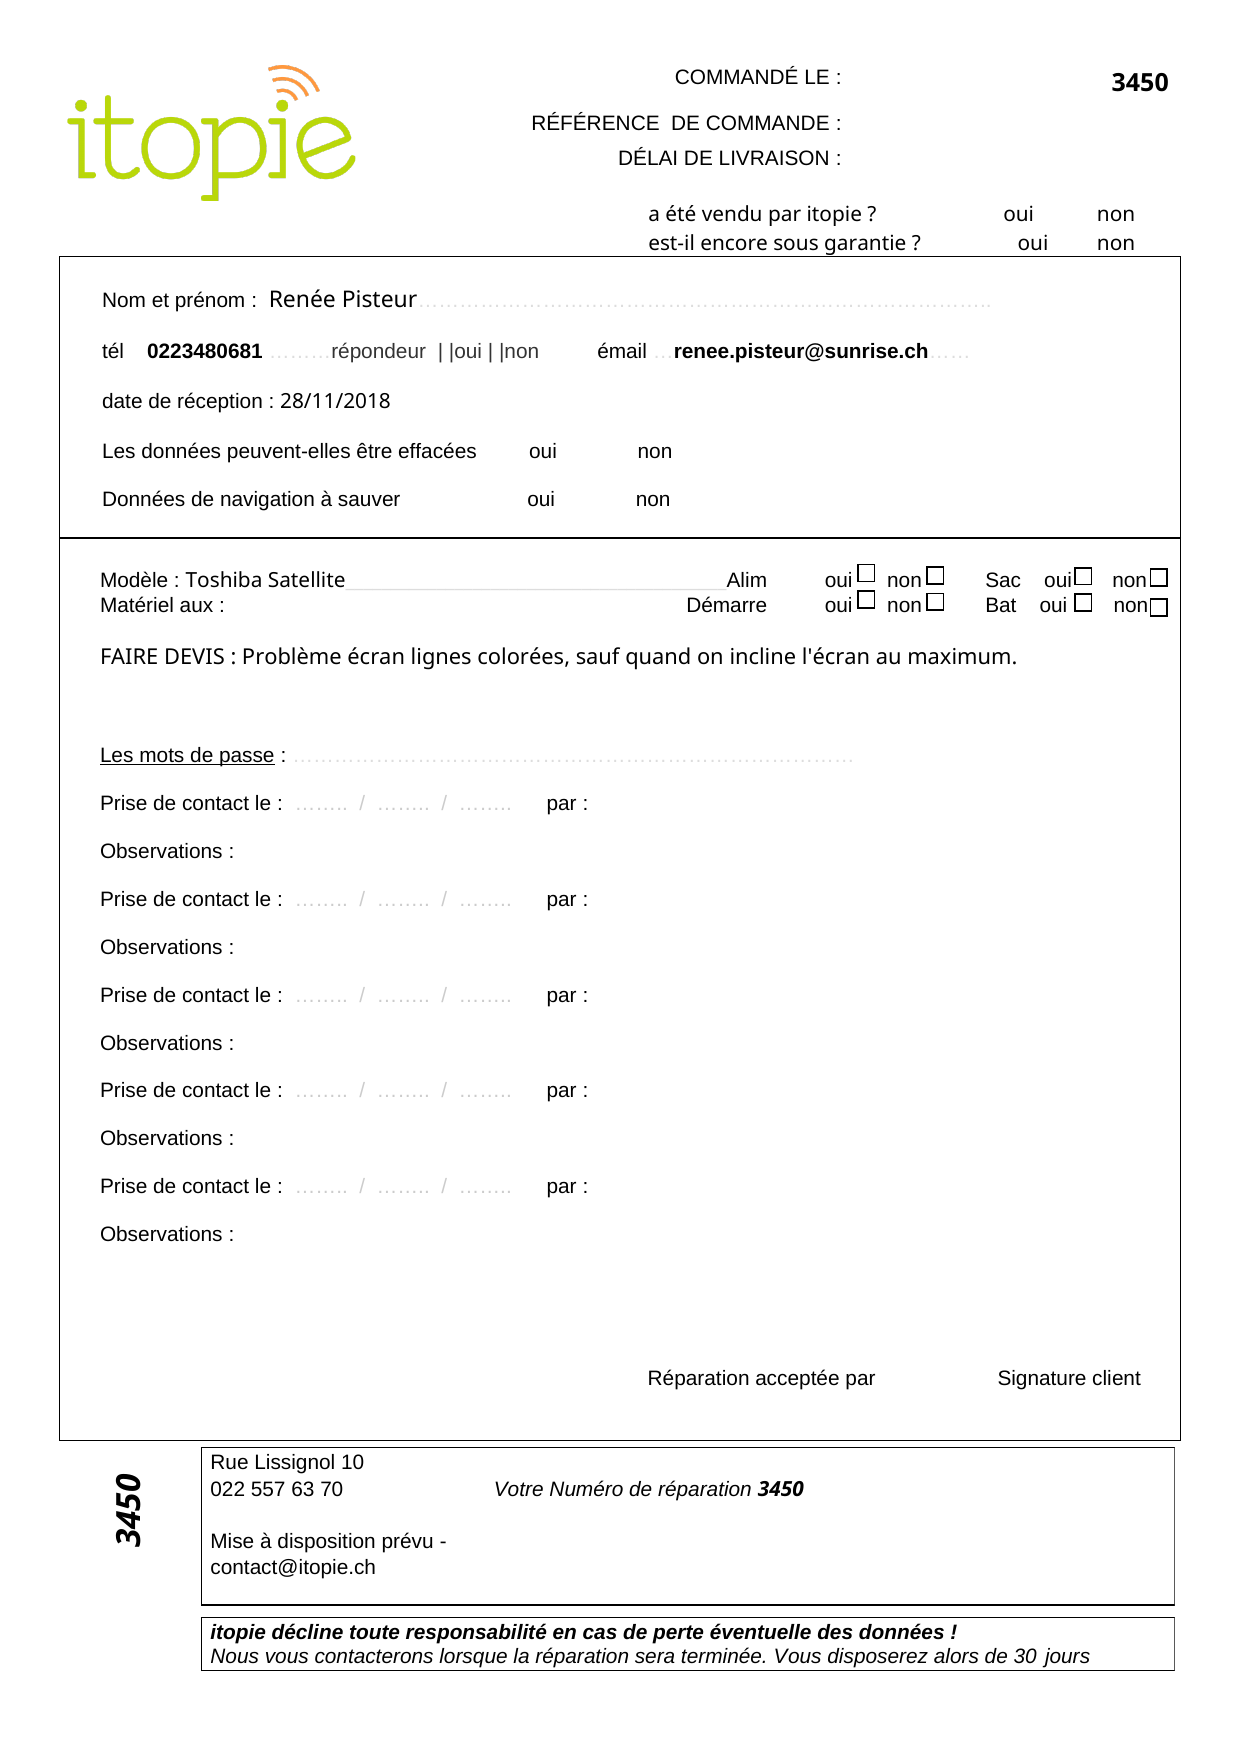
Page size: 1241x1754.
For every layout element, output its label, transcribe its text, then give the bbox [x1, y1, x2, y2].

table_header 3450 [59, 1441, 195, 1677]
text Nom et prénom : Renée Pisteur……………………………………………………………………….. [60, 280, 1180, 314]
text tél 0223480681 ………répondeur | |oui | |non émail …renee.pisteur@sunrise.ch…… [60, 335, 1180, 362]
table_cell RÉFÉRENCE DE COMMANDE : [490, 105, 847, 140]
text Prise de contact le : …….. / …….. / …….. par : [60, 979, 1180, 1006]
table_header 3450 [847, 59, 1180, 104]
text Observations : [60, 1027, 1180, 1054]
text a été vendu par itopie ? oui non [59, 199, 1181, 228]
text Réparation acceptée par Signature client [60, 1363, 1180, 1390]
text Prise de contact le : …….. / …….. / …….. par : [60, 788, 1180, 815]
text Modèle : Toshiba Satellite Alim oui non Sac oui non [948, 562, 1180, 590]
text Modèle : Toshiba Satellite Alim oui non Sac oui non [60, 562, 856, 590]
text Données de navigation à sauver oui non [60, 484, 1180, 511]
text Prise de contact le : …….. / …….. / …….. par : [60, 1171, 1180, 1198]
text Observations : [60, 1219, 1180, 1246]
text Matériel aux : Démarre oui non Bat oui non [60, 590, 1180, 617]
text Observations : [60, 836, 1180, 863]
table_header COMMANDÉ LE : [490, 59, 847, 104]
text est-il encore sous garantie ? oui non [59, 228, 1181, 256]
text Observations : [60, 1123, 1180, 1150]
text Prise de contact le : …….. / …….. / …….. par : [60, 883, 1180, 911]
text date de réception : 28/11/2018 [60, 383, 1180, 415]
table_header Rue Lissignol 10 022 557 63 70 Votre Numéro de réparation 3450 Mise à disposition prévu - contact@itopie.ch [195, 1441, 1180, 1611]
text FAIRE DEVIS : Problème écran lignes colorées, sauf quand on incline l'écran au maximum. [60, 638, 1180, 671]
table_cell DÉLAI DE LIVRAISON : [490, 140, 847, 175]
text Observations : [60, 931, 1180, 958]
text Les données peuvent-elles être effacées oui non [60, 436, 1180, 463]
text Les mots de passe : ……………………………………………………………………… [60, 740, 1180, 767]
table_cell [847, 105, 1180, 140]
table_cell [847, 140, 1180, 175]
picture [67, 65, 356, 201]
text Prise de contact le : …….. / …….. / …….. par : [60, 1075, 1180, 1102]
text Modèle : Toshiba Satellite Alim oui non Sac oui non [879, 562, 925, 590]
table_cell itopie décline toute responsabilité en cas de perte éventuelle des données ! Nous vous contacterons lorsque la réparation sera terminée. Vous disposerez alors de 30 jours [195, 1611, 1180, 1677]
